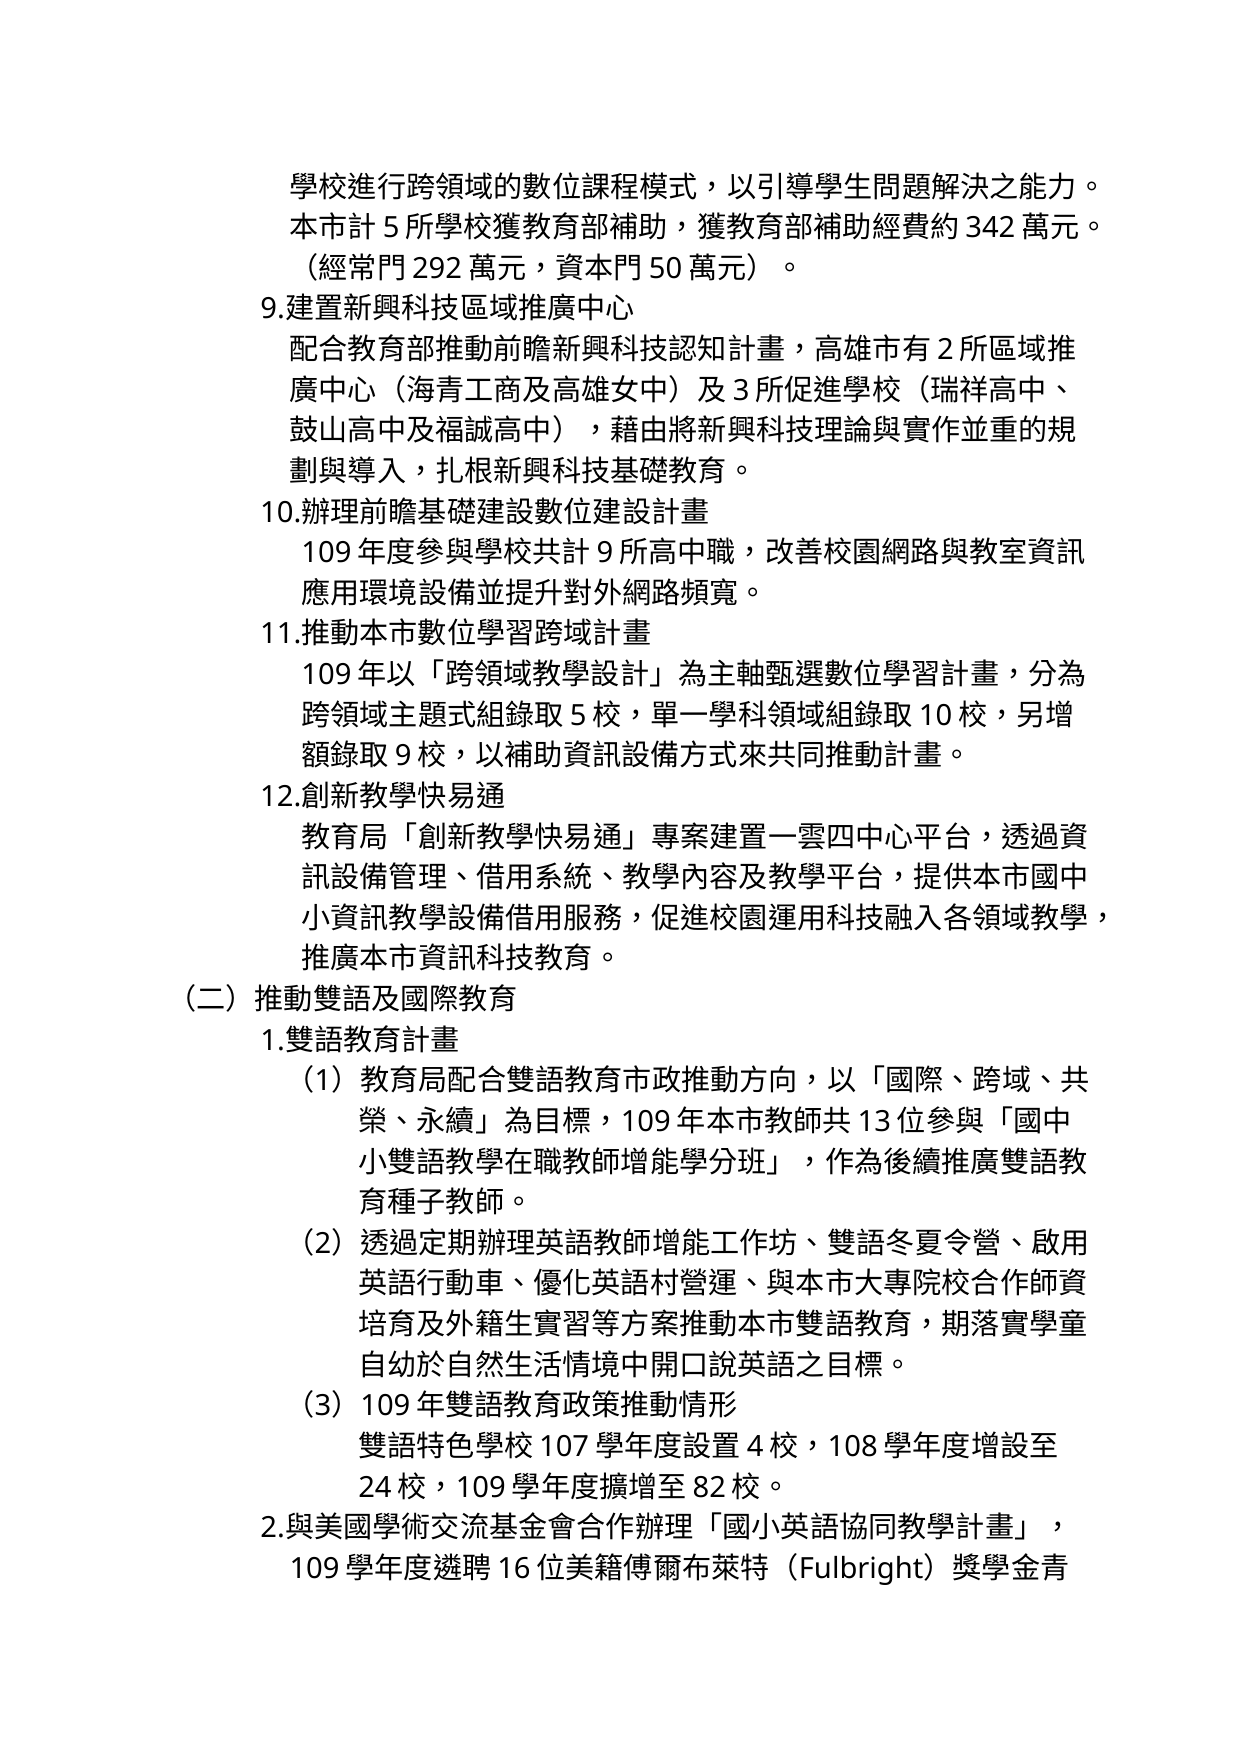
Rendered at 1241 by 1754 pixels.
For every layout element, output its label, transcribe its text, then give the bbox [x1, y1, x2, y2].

text （2）透過定期辦理英語教師增能工作坊、雙語冬夏令營、啟用英語行動車、優化英語村營運、與本市大專院校合作師資培育及外籍生實習等方案推動本市雙語教育，期落實學童自幼於自然生活情境中開口說英語之目標。 [285, 1221, 1092, 1383]
text 9.建置新興科技區域推廣中心 配合教育部推動前瞻新興科技認知計畫，高雄市有2所區域推廣中心（海青工商及高雄女中）及3所促進學校（瑞祥高中、鼓山高中及福誠高中），藉由將新興科技理論與實作並重的規劃與導入，扎根新興科技基礎教育。 [260, 286, 1092, 489]
text 8.推動109年教育部中小學數位學習深耕推動計畫 學校進行跨領域的數位課程模式，以引導學生問題解決之能力。本市計5所學校獲教育部補助，獲教育部補助經費約342萬元。（經常門292萬元，資本門50萬元）。 [260, 164, 1092, 286]
text 10.辦理前瞻基礎建設數位建設計畫 109年度參與學校共計9所高中職，改善校園網路與教室資訊應用環境設備並提升對外網路頻寬。 [260, 489, 1092, 611]
text （二）推動雙語及國際教育 [148, 977, 1092, 1018]
text 12.創新教學快易通 教育局「創新教學快易通」專案建置一雲四中心平台，透過資訊設備管理、借用系統、教學內容及教學平台，提供本市國中小資訊教學設備借用服務，促進校園運用科技融入各領域教學，推廣本市資訊科技教育。 [260, 774, 1092, 977]
text （3）109年雙語教育政策推動情形 雙語特色學校107學年度設置4校，108學年度增設至24校，109學年度擴增至82校。 [285, 1383, 1092, 1505]
text 1.雙語教育計畫 [260, 1018, 1092, 1058]
text 2.與美國學術交流基金會合作辦理「國小英語協同教學計畫」，109學年度遴聘16位美籍傅爾布萊特（Fulbright）獎學金青 [260, 1505, 1092, 1586]
text （1）教育局配合雙語教育市政推動方向，以「國際、跨域、共榮、永續」為目標，109年本市教師共13位參與「國中小雙語教學在職教師增能學分班」，作為後續推廣雙語教育種子教師。 [285, 1058, 1092, 1221]
text 11.推動本市數位學習跨域計畫 109年以「跨領域教學設計」為主軸甄選數位學習計畫，分為跨領域主題式組錄取5校，單一學科領域組錄取10校，另增額錄取9校，以補助資訊設備方式來共同推動計畫。 [260, 611, 1092, 774]
